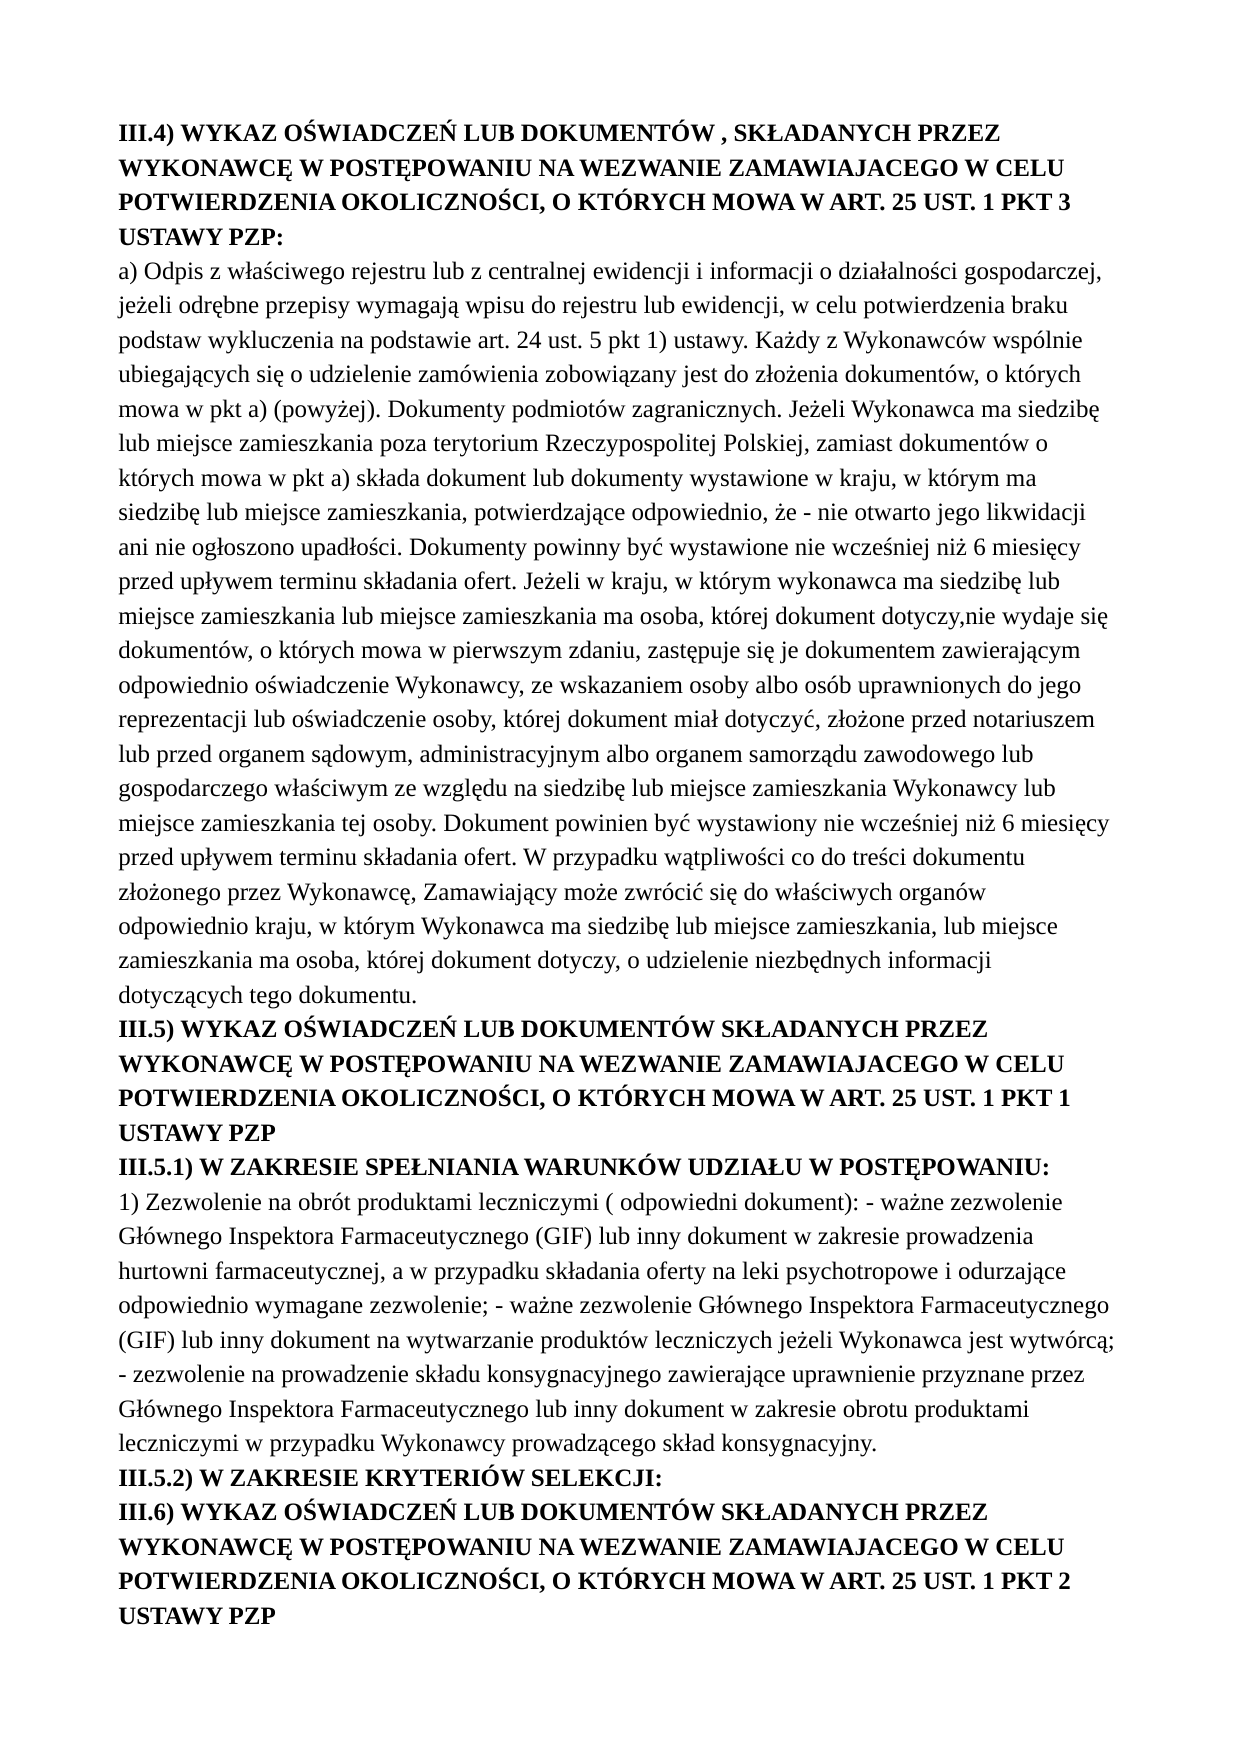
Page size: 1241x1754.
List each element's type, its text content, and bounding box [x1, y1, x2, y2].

text III.4) WYKAZ OŚWIADCZEŃ LUB DOKUMENTÓW , SKŁADANYCH PRZEZ WYKONAWCĘ W POSTĘPOWANIU NA WEZWANIE ZAMAWIAJACEGO W CELU POTWIERDZENIA OKOLICZNOŚCI, O KTÓRYCH MOWA W ART. 25 UST. 1 PKT 3 USTAWY PZP: [118, 118, 1122, 250]
text III.5.1) W ZAKRESIE SPEŁNIANIA WARUNKÓW UDZIAŁU W POSTĘPOWANIU: 1) Zezwolenie na obrót produktami leczniczymi ( odpowiedni dokument): - ważne zezwolenie Głównego Inspektora Farmaceutycznego (GIF) lub inny dokument w zakresie prowadzenia hurtowni farmaceutycznej, a w przypadku składania oferty na leki psychotropowe i odurzające odpowiednio wymagane zezwolenie; - ważne zezwolenie Głównego Inspektora Farmaceutycznego (GIF) lub inny dokument na wytwarzanie produktów leczniczych jeżeli Wykonawca jest wytwórcą; - zezwolenie na prowadzenie składu konsygnacyjnego zawierające uprawnienie przyznane przez Głównego Inspektora Farmaceutycznego lub inny dokument w zakresie obrotu produktami leczniczymi w przypadku Wykonawcy prowadzącego skład konsygnacyjny. III.5.2) W ZAKRESIE KRYTERIÓW SELEKCJI: [118, 1152, 1122, 1492]
text III.5) WYKAZ OŚWIADCZEŃ LUB DOKUMENTÓW SKŁADANYCH PRZEZ WYKONAWCĘ W POSTĘPOWANIU NA WEZWANIE ZAMAWIAJACEGO W CELU POTWIERDZENIA OKOLICZNOŚCI, O KTÓRYCH MOWA W ART. 25 UST. 1 PKT 1 USTAWY PZP [118, 1014, 1122, 1147]
text III.6) WYKAZ OŚWIADCZEŃ LUB DOKUMENTÓW SKŁADANYCH PRZEZ WYKONAWCĘ W POSTĘPOWANIU NA WEZWANIE ZAMAWIAJACEGO W CELU POTWIERDZENIA OKOLICZNOŚCI, O KTÓRYCH MOWA W ART. 25 UST. 1 PKT 2 USTAWY PZP [118, 1497, 1122, 1629]
text a) Odpis z właściwego rejestru lub z centralnej ewidencji i informacji o działalności gospodarczej, jeżeli odrębne przepisy wymagają wpisu do rejestru lub ewidencji, w celu potwierdzenia braku podstaw wykluczenia na podstawie art. 24 ust. 5 pkt 1) ustawy. Każdy z Wykonawców wspólnie ubiegających się o udzielenie zamówienia zobowiązany jest do złożenia dokumentów, o których mowa w pkt a) (powyżej). Dokumenty podmiotów zagranicznych. Jeżeli Wykonawca ma siedzibę lub miejsce zamieszkania poza terytorium Rzeczypospolitej Polskiej, zamiast dokumentów o których mowa w pkt a) składa dokument lub dokumenty wystawione w kraju, w którym ma siedzibę lub miejsce zamieszkania, potwierdzające odpowiednio, że - nie otwarto jego likwidacji ani nie ogłoszono upadłości. Dokumenty powinny być wystawione nie wcześniej niż 6 miesięcy przed upływem terminu składania ofert. Jeżeli w kraju, w którym wykonawca ma siedzibę lub miejsce zamieszkania lub miejsce zamieszkania ma osoba, której dokument dotyczy,nie wydaje się dokumentów, o których mowa w pierwszym zdaniu, zastępuje się je dokumentem zawierającym odpowiednio oświadczenie Wykonawcy, ze wskazaniem osoby albo osób uprawnionych do jego reprezentacji lub oświadczenie osoby, której dokument miał dotyczyć, złożone przed notariuszem lub przed organem sądowym, administracyjnym albo organem samorządu zawodowego lub gospodarczego właściwym ze względu na siedzibę lub miejsce zamieszkania Wykonawcy lub miejsce zamieszkania tej osoby. Dokument powinien być wystawiony nie wcześniej niż 6 miesięcy przed upływem terminu składania ofert. W przypadku wątpliwości co do treści dokumentu złożonego przez Wykonawcę, Zamawiający może zwrócić się do właściwych organów odpowiednio kraju, w którym Wykonawca ma siedzibę lub miejsce zamieszkania, lub miejsce zamieszkania ma osoba, której dokument dotyczy, o udzielenie niezbędnych informacji dotyczących tego dokumentu. [118, 256, 1122, 1009]
